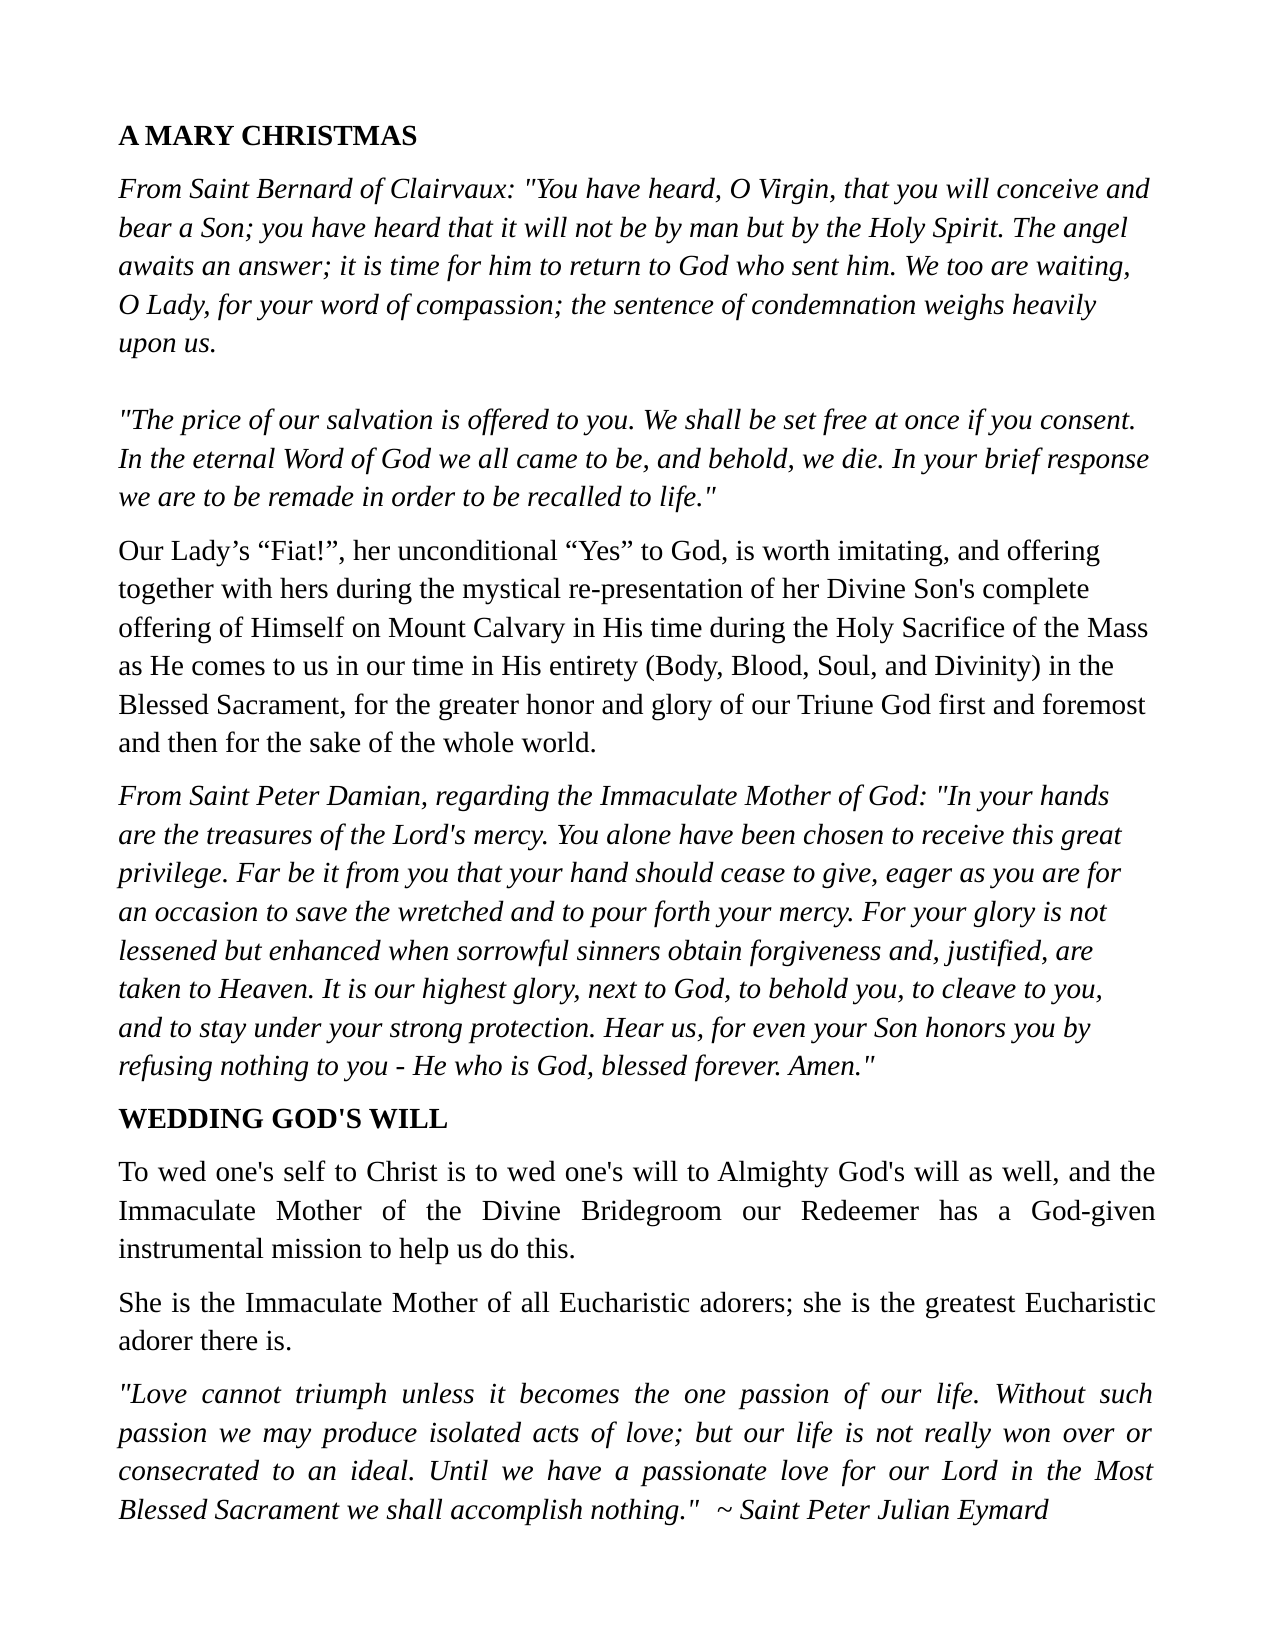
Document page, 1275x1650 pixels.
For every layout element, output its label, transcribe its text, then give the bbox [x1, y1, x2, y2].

text To wed one's self to Christ is to wed one's will to Almighty God's will as well, and the Immaculate Mother of the Divine Bridegroom our Redeemer has a God-given instrumental mission to help us do this. [118, 1154, 1157, 1265]
text From Saint Peter Damian, regarding the Immaculate Mother of God: "In your hands are the treasures of the Lord's mercy. You alone have been chosen to receive this great privilege. Far be it from you that your hand should cease to give, eager as you are for an occasion to save the wretched and to pour forth your mercy. For your glory is not lessened but enhanced when sorrowful sinners obtain forgiveness and, justified, are taken to Heaven. It is our highest glory, next to God, to behold you, to cleave to you, and to stay under your strong protection. Hear us, for even your Son honors you by refusing nothing to you - He who is God, blessed forever. Amen." [118, 778, 1157, 1082]
text A MARY CHRISTMAS [118, 118, 1157, 152]
text Our Lady’s “Fiat!”, her unconditional “Yes” to God, is worth imitating, and offering together with hers during the mystical re-presentation of her Divine Son's complete offering of Himself on Mount Calvary in His time during the Holy Sacrifice of the Mass as He comes to us in our time in His entirety (Body, Blood, Soul, and Divinity) in the Blessed Sacrament, for the greater honor and glory of our Triune God first and foremost and then for the sake of the whole world. [118, 533, 1157, 759]
text From Saint Bernard of Clairvaux: "You have heard, O Virgin, that you will conceive and bear a Son; you have heard that it will not be by man but by the Holy Spirit. The angel awaits an answer; it is time for him to return to God who sent him. We too are waiting, O Lady, for your word of compassion; the sentence of condemnation weighs heavily upon us. "The price of our salvation is offered to you. We shall be set free at once if you consent. In the eternal Word of God we all came to be, and behold, we die. In your brief response we are to be remade in order to be recalled to life." [118, 171, 1157, 513]
text "Love cannot triumph unless it becomes the one passion of our life. Without such passion we may produce isolated acts of love; but our life is not really won over or consecrated to an ideal. Until we have a passionate love for our Lord in the Most Blessed Sacrament we shall accomplish nothing." ~ Saint Peter Julian Eymard [118, 1376, 1157, 1526]
text She is the Immaculate Mother of all Eucharistic adorers; she is the greatest Eucharistic adorer there is. [118, 1285, 1157, 1357]
text WEDDING GOD'S WILL [118, 1101, 1157, 1135]
